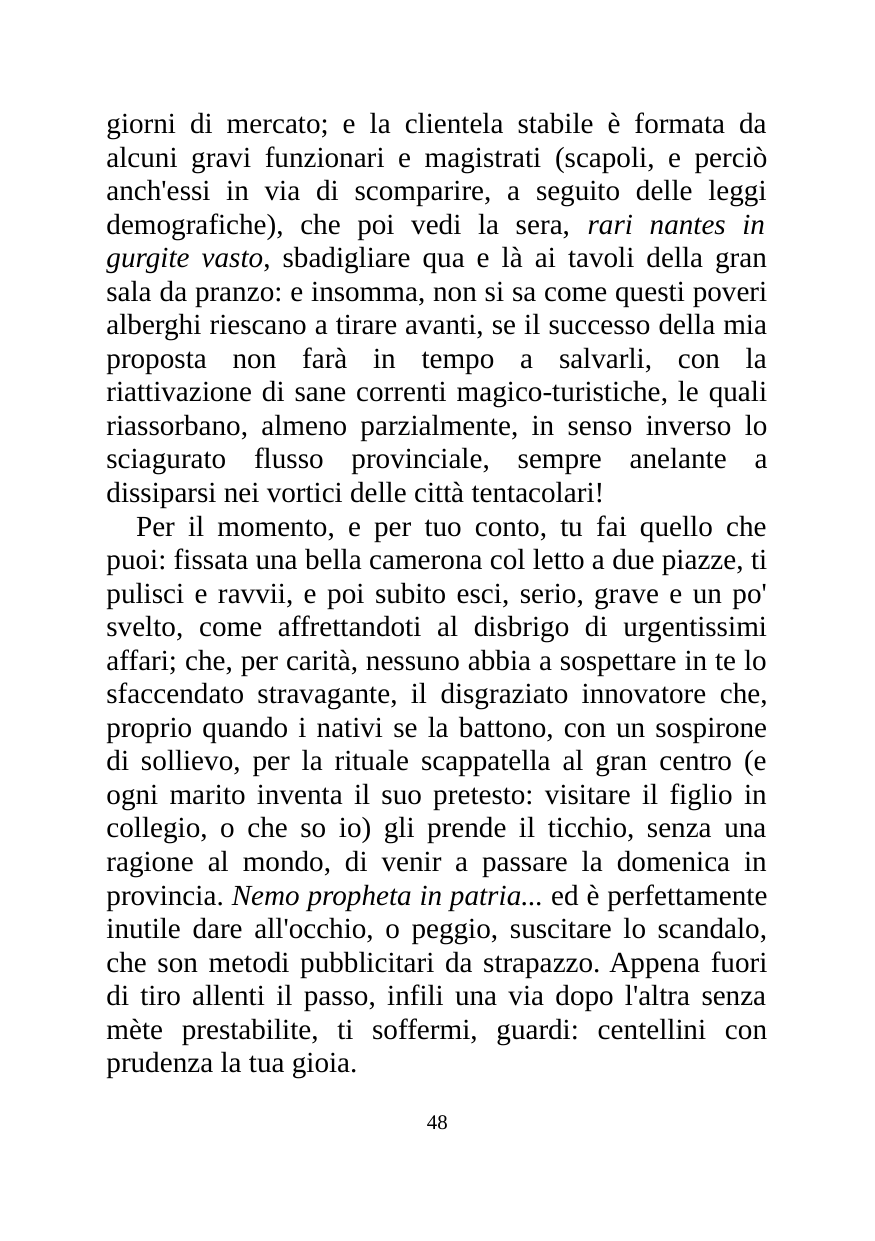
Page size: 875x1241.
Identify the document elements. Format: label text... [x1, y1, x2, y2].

text Per il momento, e per tuo conto, tu fai quello che puoi: fissata una bella camerona col letto a due piazze, ti pulisci e ravvii, e poi subito esci, serio, grave e un po' svelto, come affrettandoti al disbrigo di urgentissimi affari; che, per carità, nessuno abbia a sospettare in te lo sfaccendato stravagante, il disgraziato innovatore che, proprio quando i nativi se la battono, con un sospirone di sollievo, per la rituale scappatella al gran centro (e ogni marito inventa il suo pretesto: visitare il figlio in collegio, o che so io) gli prende il ticchio, senza una ragione al mondo, di venir a passare la domenica in provincia. Nemo propheta in patria... ed è perfettamente inutile dare all'occhio, o peggio, suscitare lo scandalo, che son metodi pubblicitari da strapazzo. Appena fuori di tiro allenti il passo, infili una via dopo l'altra senza mète prestabilite, ti soffermi, guardi: centellini con prudenza la tua gioia. [106, 509, 768, 1079]
text giorni di mercato; e la clientela stabile è formata da alcuni gravi funzionari e magistrati (scapoli, e perciò anch'essi in via di scomparire, a seguito delle leggi demografiche), che poi vedi la sera, rari nantes in gurgite vasto, sbadigliare qua e là ai tavoli della gran sala da pranzo: e insomma, non si sa come questi poveri alberghi riescano a tirare avanti, se il successo della mia proposta non farà in tempo a salvarli, con la riattivazione di sane correnti magico-turistiche, le quali riassorbano, almeno parzialmente, in senso inverso lo sciagurato flusso provinciale, sempre anelante a dissiparsi nei vortici delle città tentacolari! [106, 106, 768, 509]
